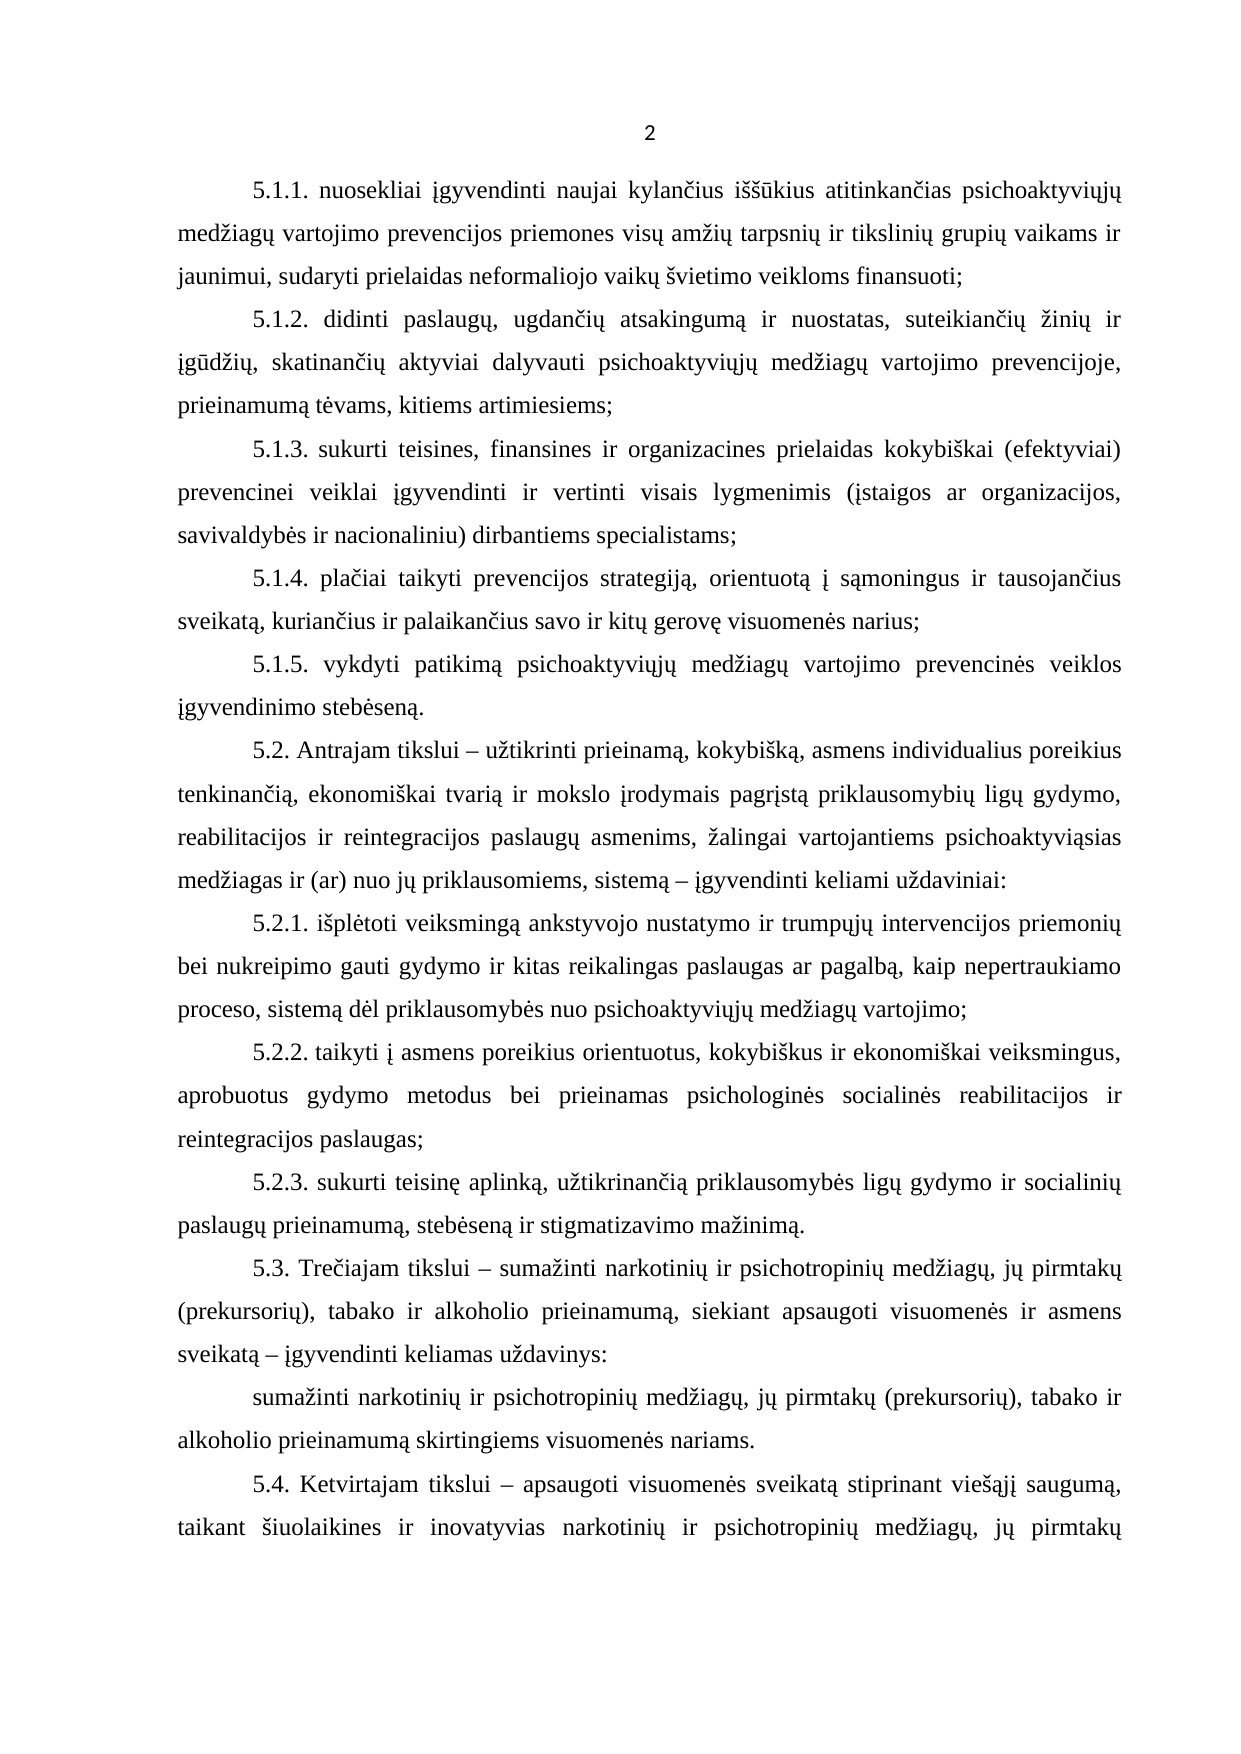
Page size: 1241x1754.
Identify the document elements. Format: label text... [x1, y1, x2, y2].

text 5.2.1. išplėtoti veiksmingą ankstyvojo nustatymo ir trumpųjų intervencijos priemonių bei nukreipimo gauti gydymo ir kitas reikalingas paslaugas ar pagalbą, kaip nepertraukiamo proceso, sistemą dėl priklausomybės nuo psichoaktyviųjų medžiagų vartojimo; [177, 908, 1122, 1023]
text 5.1.3. sukurti teisines, finansines ir organizacines prielaidas kokybiškai (efektyviai) prevencinei veiklai įgyvendinti ir vertinti visais lygmenimis (įstaigos ar organizacijos, savivaldybės ir nacionaliniu) dirbantiems specialistams; [177, 434, 1122, 549]
text 5.1.1. nuosekliai įgyvendinti naujai kylančius iššūkius atitinkančias psichoaktyviųjų medžiagų vartojimo prevencijos priemones visų amžių tarpsnių ir tikslinių grupių vaikams ir jaunimui, sudaryti prielaidas neformaliojo vaikų švietimo veikloms finansuoti; [177, 175, 1122, 290]
text sumažinti narkotinių ir psichotropinių medžiagų, jų pirmtakų (prekursorių), tabako ir alkoholio prieinamumą skirtingiems visuomenės nariams. [177, 1382, 1122, 1454]
text 5.4. Ketvirtajam tikslui – apsaugoti visuomenės sveikatą stiprinant viešąjį saugumą, taikant šiuolaikines ir inovatyvias narkotinių ir psichotropinių medžiagų, jų pirmtakų [177, 1469, 1122, 1541]
text 5.2. Antrajam tikslui – užtikrinti prieinamą, kokybišką, asmens individualius poreikius tenkinančią, ekonomiškai tvarią ir mokslo įrodymais pagrįstą priklausomybių ligų gydymo, reabilitacijos ir reintegracijos paslaugų asmenims, žalingai vartojantiems psichoaktyviąsias medžiagas ir (ar) nuo jų priklausomiems, sistemą – įgyvendinti keliami uždaviniai: [177, 736, 1122, 894]
text 5.2.3. sukurti teisinę aplinką, užtikrinančią priklausomybės ligų gydymo ir socialinių paslaugų prieinamumą, stebėseną ir stigmatizavimo mažinimą. [177, 1167, 1122, 1239]
text 5.1.5. vykdyti patikimą psichoaktyviųjų medžiagų vartojimo prevencinės veiklos įgyvendinimo stebėseną. [177, 649, 1122, 721]
text 5.1.4. plačiai taikyti prevencijos strategiją, orientuotą į sąmoningus ir tausojančius sveikatą, kuriančius ir palaikančius savo ir kitų gerovę visuomenės narius; [177, 563, 1122, 635]
text 5.2.2. taikyti į asmens poreikius orientuotus, kokybiškus ir ekonomiškai veiksmingus, aprobuotus gydymo metodus bei prieinamas psichologinės socialinės reabilitacijos ir reintegracijos paslaugas; [177, 1037, 1122, 1152]
text 5.1.2. didinti paslaugų, ugdančių atsakingumą ir nuostatas, suteikiančių žinių ir įgūdžių, skatinančių aktyviai dalyvauti psichoaktyviųjų medžiagų vartojimo prevencijoje, prieinamumą tėvams, kitiems artimiesiems; [177, 304, 1122, 419]
text 5.3. Trečiajam tikslui – sumažinti narkotinių ir psichotropinių medžiagų, jų pirmtakų (prekursorių), tabako ir alkoholio prieinamumą, siekiant apsaugoti visuomenės ir asmens sveikatą – įgyvendinti keliamas uždavinys: [177, 1253, 1122, 1368]
